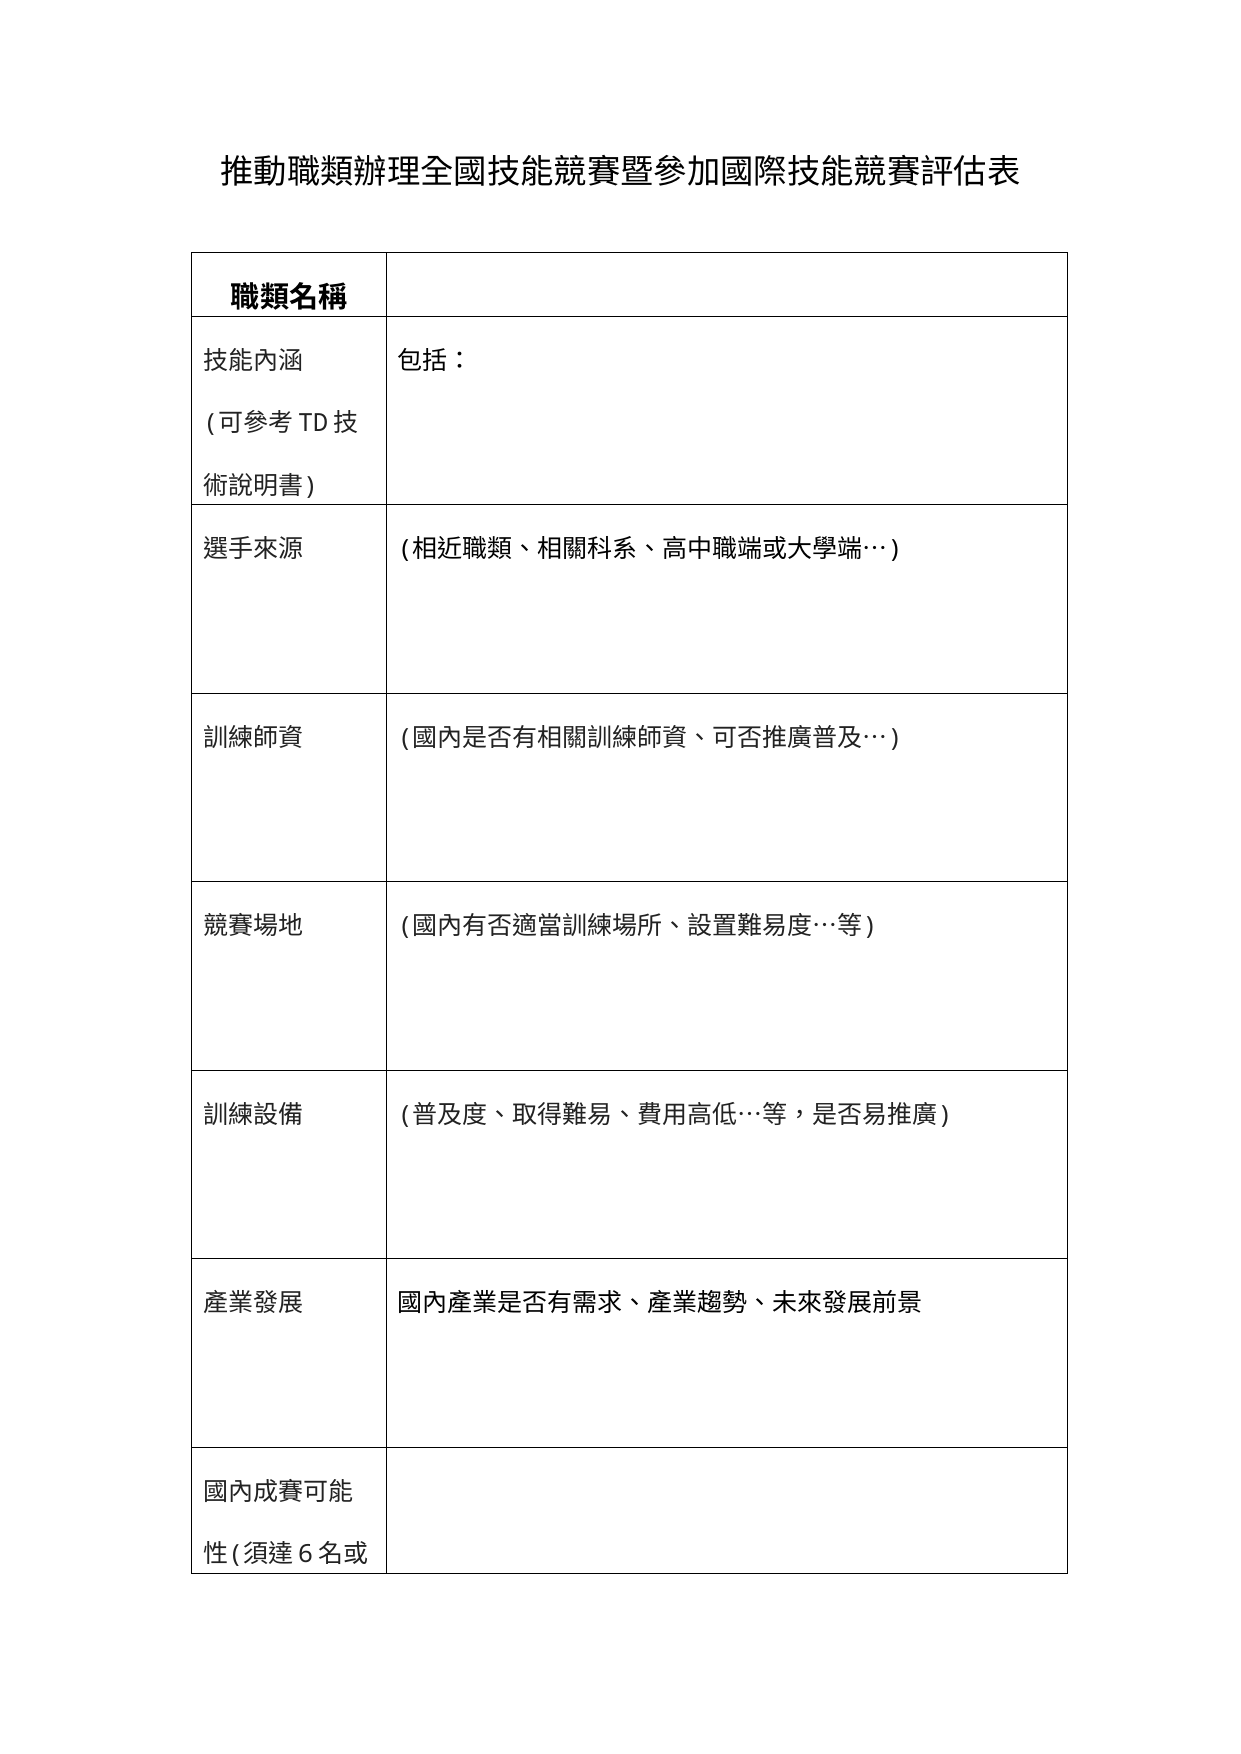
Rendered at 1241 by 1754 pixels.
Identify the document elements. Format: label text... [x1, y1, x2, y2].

table_header [387, 253, 1067, 316]
table_cell 產業發展 [192, 1259, 386, 1447]
text 推動職類辦理全國技能競賽暨參加國際技能競賽評估表 [89, 127, 1152, 189]
table_cell 選手來源 [192, 505, 386, 693]
table_cell (國內是否有相關訓練師資、可否推廣普及…) [387, 694, 1067, 881]
table_cell 技能內涵 (可參考TD技術說明書) [192, 317, 386, 504]
table_cell 競賽場地 [192, 882, 386, 1070]
table_cell (普及度、取得難易、費用高低…等，是否易推廣) [387, 1071, 1067, 1258]
table_header 職類名稱 [192, 253, 386, 316]
table_cell (國內有否適當訓練場所、設置難易度…等) [387, 882, 1067, 1070]
table_cell [387, 1448, 1067, 1573]
table_cell (相近職類、相關科系、高中職端或大學端…) [387, 505, 1067, 693]
table_cell 包括： [387, 317, 1067, 504]
table_cell 訓練設備 [192, 1071, 386, 1258]
table_cell 國內成賽可能性(須達6名或 [192, 1448, 386, 1573]
table_cell 訓練師資 [192, 694, 386, 881]
table_cell 國內產業是否有需求、產業趨勢、未來發展前景 [387, 1259, 1067, 1447]
